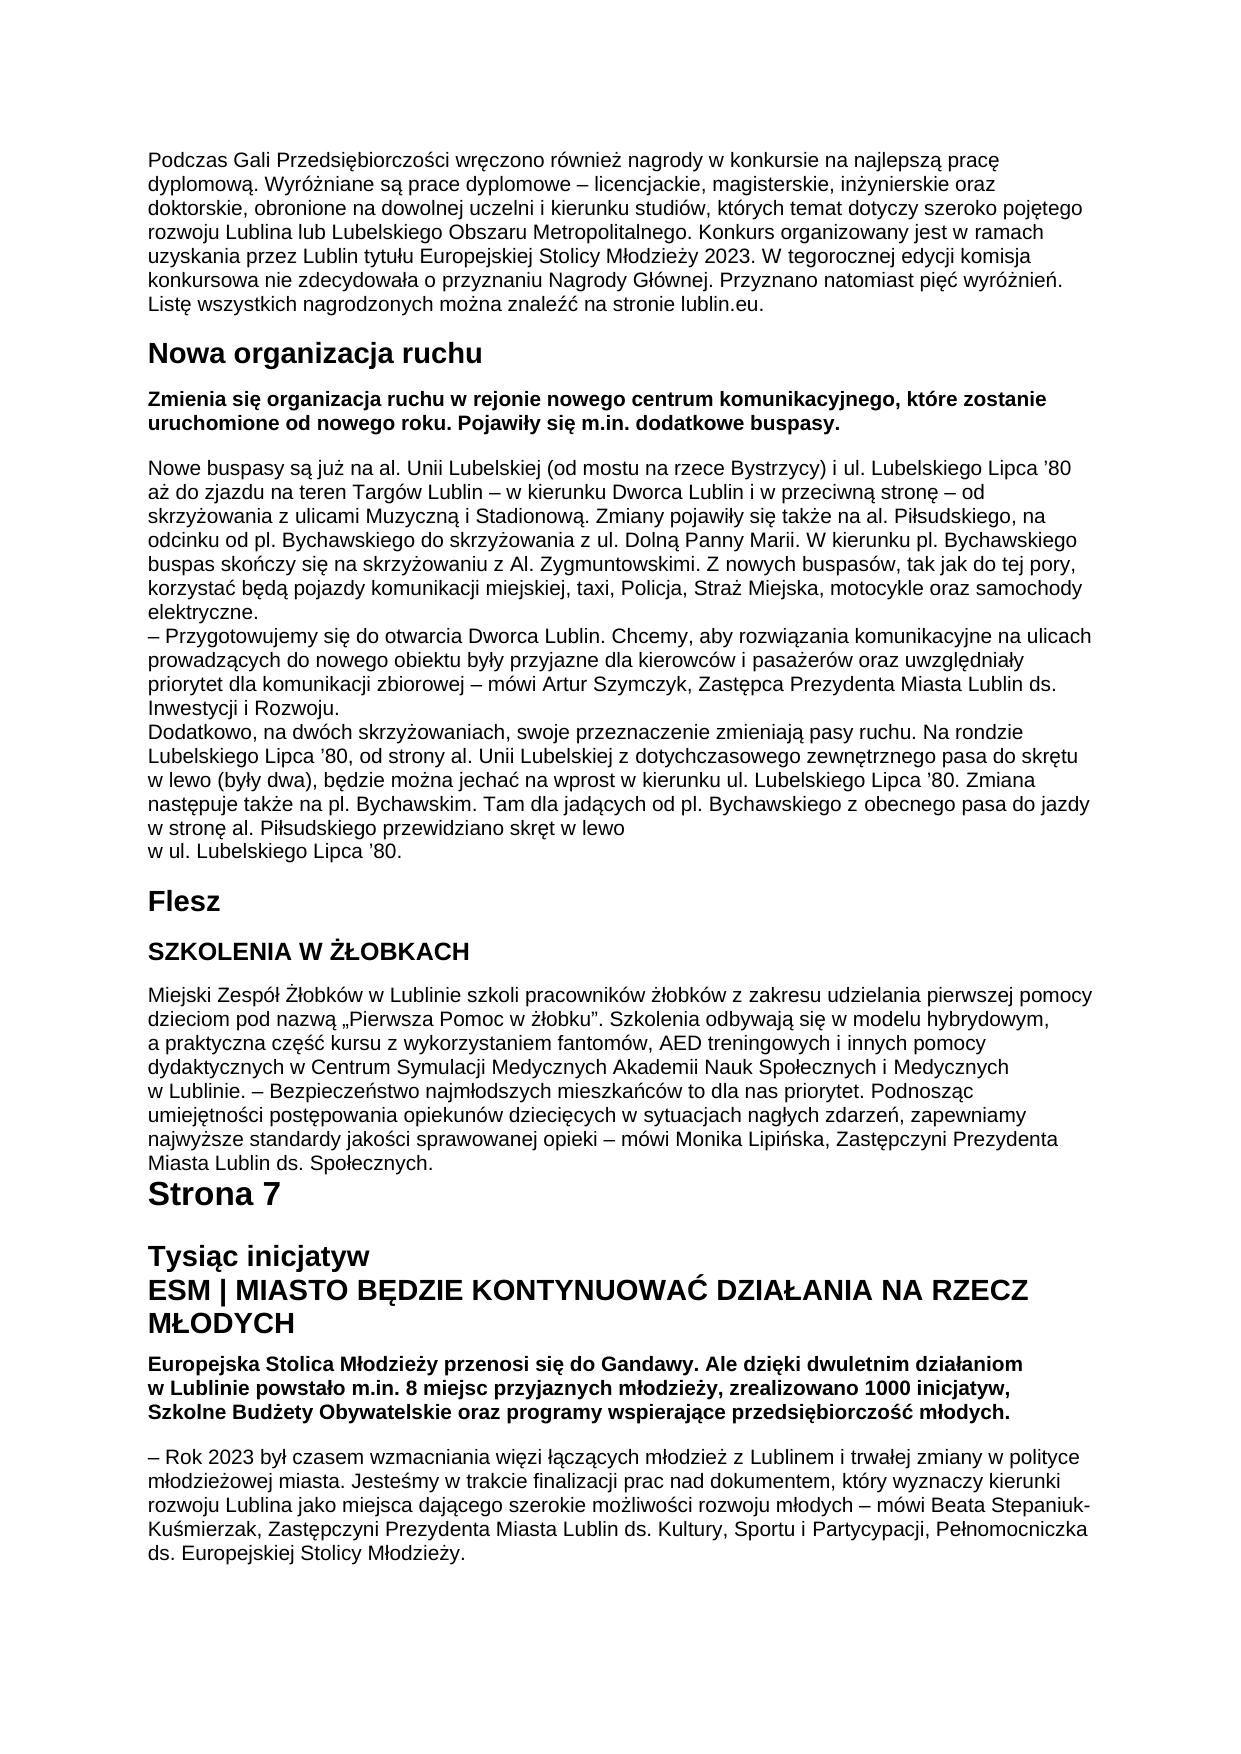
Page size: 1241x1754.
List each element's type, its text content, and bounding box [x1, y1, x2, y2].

text Nowe buspasy są już na al. Unii Lubelskiej (od mostu na rzece Bystrzycy) i ul. Lubelskiego Lipca ’80 aż do zjazdu na teren Targów Lublin – w kierunku Dworca Lublin i w przeciwną stronę – od skrzyżowania z ulicami Muzyczną i Stadionową. Zmiany pojawiły się także na al. Piłsudskiego, na odcinku od pl. Bychawskiego do skrzyżowania z ul. Dolną Panny Marii. W kierunku pl. Bychawskiego buspas skończy się na skrzyżowaniu z Al. Zygmuntowskimi. Z nowych buspasów, tak jak do tej pory, korzystać będą pojazdy komunikacji miejskiej, taxi, Policja, Straż Miejska, motocykle oraz samochody elektryczne. [148, 456, 1093, 624]
subtitle ESM | MIASTO BĘDZIE KONTYNUOWAĆ DZIAŁANIA NA RZECZ MŁODYCH [148, 1273, 1093, 1340]
subtitle Nowa organizacja ruchu [148, 336, 1093, 370]
subtitle Strona 7 [148, 1174, 1093, 1213]
subtitle SZKOLENIA W ŻŁOBKACH [148, 937, 1093, 966]
subtitle Tysiąc inicjatyw [148, 1239, 1093, 1273]
text Europejska Stolica Młodzieży przenosi się do Gandawy. Ale dzięki dwuletnim działaniom w Lublinie powstało m.in. 8 miejsc przyjaznych młodzieży, zrealizowano 1000 inicjatyw, Szkolne Budżety Obywatelskie oraz programy wspierające przedsiębiorczość młodych. [148, 1352, 1093, 1424]
subtitle Flesz [148, 884, 1093, 918]
text Podczas Gali Przedsiębiorczości wręczono również nagrody w konkursie na najlepszą pracę dyplomową. Wyróżniane są prace dyplomowe – licencjackie, magisterskie, inżynierskie oraz doktorskie, obronione na dowolnej uczelni i kierunku studiów, których temat dotyczy szeroko pojętego rozwoju Lublina lub Lubelskiego Obszaru Metropolitalnego. Konkurs organizowany jest w ramach uzyskania przez Lublin tytułu Europejskiej Stolicy Młodzieży 2023. W tegorocznej edycji komisja konkursowa nie zdecydowała o przyznaniu Nagrody Głównej. Przyznano natomiast pięć wyróżnień. [148, 148, 1093, 291]
text – Przygotowujemy się do otwarcia Dworca Lublin. Chcemy, aby rozwiązania komunikacyjne na ulicach prowadzących do nowego obiektu były przyjazne dla kierowców i pasażerów oraz uwzględniały priorytet dla komunikacji zbiorowej – mówi Artur Szymczyk, Zastępca Prezydenta Miasta Lublin ds. Inwestycji i Rozwoju. [148, 624, 1093, 719]
text Listę wszystkich nagrodzonych można znaleźć na stronie lublin.eu. [148, 291, 1093, 315]
text Zmienia się organizacja ruchu w rejonie nowego centrum komunikacyjnego, które zostanie uruchomione od nowego roku. Pojawiły się m.in. dodatkowe buspasy. [148, 387, 1093, 435]
text Dodatkowo, na dwóch skrzyżowaniach, swoje przeznaczenie zmieniają pasy ruchu. Na rondzie Lubelskiego Lipca ’80, od strony al. Unii Lubelskiej z dotychczasowego zewnętrznego pasa do skrętu w lewo (były dwa), będzie można jechać na wprost w kierunku ul. Lubelskiego Lipca ’80. Zmiana następuje także na pl. Bychawskim. Tam dla jadących od pl. Bychawskiego z obecnego pasa do jazdy w stronę al. Piłsudskiego przewidziano skręt w lewo w ul. Lubelskiego Lipca ’80. [148, 719, 1093, 863]
text – Rok 2023 był czasem wzmacniania więzi łączących młodzież z Lublinem i trwałej zmiany w polityce młodzieżowej miasta. Jesteśmy w trakcie finalizacji prac nad dokumentem, który wyznaczy kierunki rozwoju Lublina jako miejsca dającego szerokie możliwości rozwoju młodych – mówi Beata Stepaniuk-Kuśmierzak, Zastępczyni Prezydenta Miasta Lublin ds. Kultury, Sportu i Partycypacji, Pełnomocniczka ds. Europejskiej Stolicy Młodzieży. [148, 1445, 1093, 1565]
text Miejski Zespół Żłobków w Lublinie szkoli pracowników żłobków z zakresu udzielania pierwszej pomocy dzieciom pod nazwą „Pierwsza Pomoc w żłobku”. Szkolenia odbywają się w modelu hybrydowym, a praktyczna część kursu z wykorzystaniem fantomów, AED treningowych i innych pomocy dydaktycznych w Centrum Symulacji Medycznych Akademii Nauk Społecznych i Medycznych w Lublinie. – Bezpieczeństwo najmłodszych mieszkańców to dla nas priorytet. Podnosząc umiejętności postępowania opiekunów dziecięcych w sytuacjach nagłych zdarzeń, zapewniamy najwyższe standardy jakości sprawowanej opieki – mówi Monika Lipińska, Zastępczyni Prezydenta Miasta Lublin ds. Społecznych. [148, 983, 1093, 1174]
